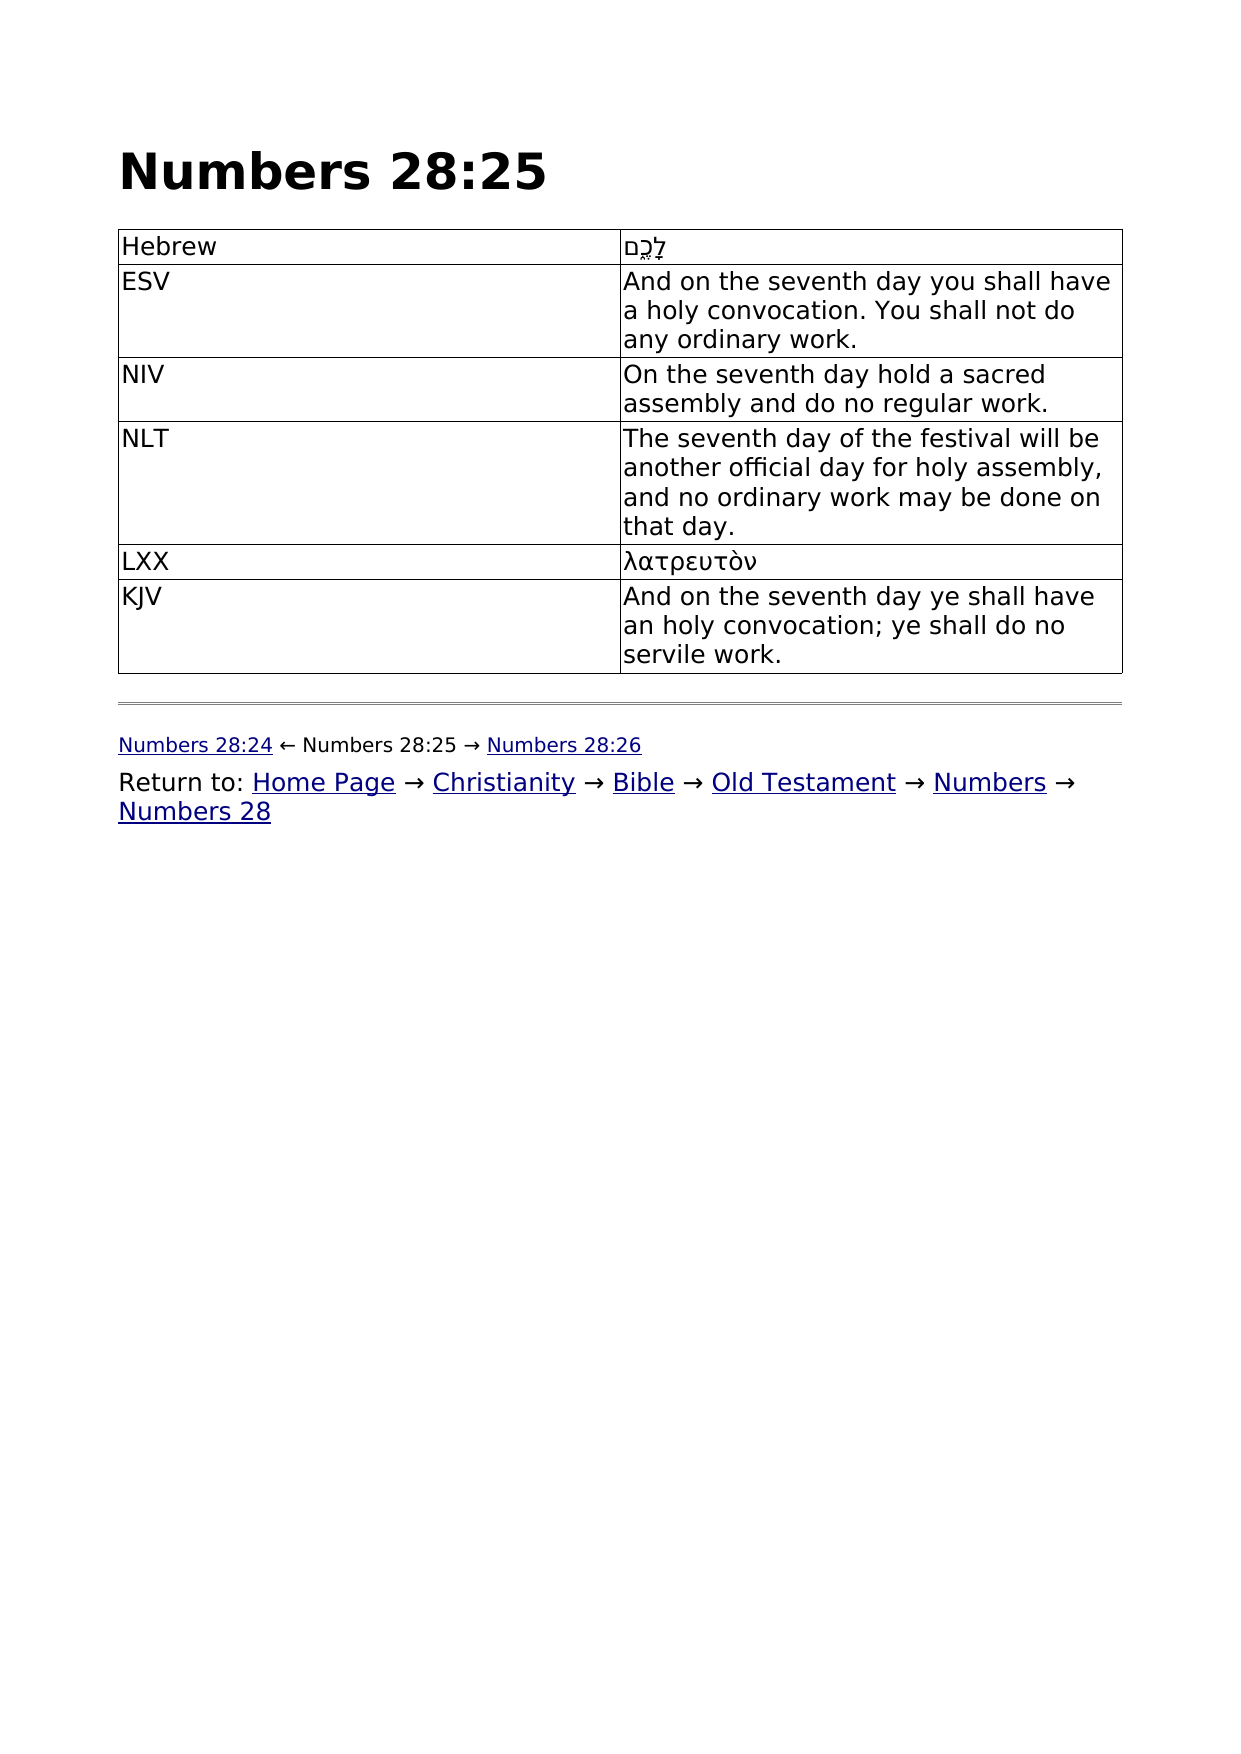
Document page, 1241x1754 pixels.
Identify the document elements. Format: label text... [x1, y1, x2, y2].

subtitle Numbers 28:25 [118, 143, 1122, 201]
table_cell On the seventh day hold a sacred assembly and do no regular work. [621, 358, 1122, 421]
text Numbers 28:24 ← Numbers 28:25 → Numbers 28:26 [118, 734, 1122, 768]
table_header Hebrew [119, 230, 620, 264]
table_cell The seventh day of the festival will be another official day for holy assembly, and no ordinary work may be done on that day. [621, 422, 1122, 544]
table_cell NLT [119, 422, 620, 544]
table_cell LXX [119, 545, 620, 579]
table_cell ESV [119, 265, 620, 357]
text Return to: Home Page → Christianity → Bible → Old Testament → Numbers → Numbers 28 [118, 768, 1122, 826]
table_cell And on the seventh day ye shall have an holy convocation; ye shall do no servile work. [621, 580, 1122, 673]
table_cell KJV [119, 580, 620, 673]
table_header לָכֶ֑ם [621, 230, 1122, 264]
table_cell And on the seventh day you shall have a holy convocation. You shall not do any ordinary work. [621, 265, 1122, 357]
table_cell NIV [119, 358, 620, 421]
table_cell λατρευτὸν [621, 545, 1122, 579]
